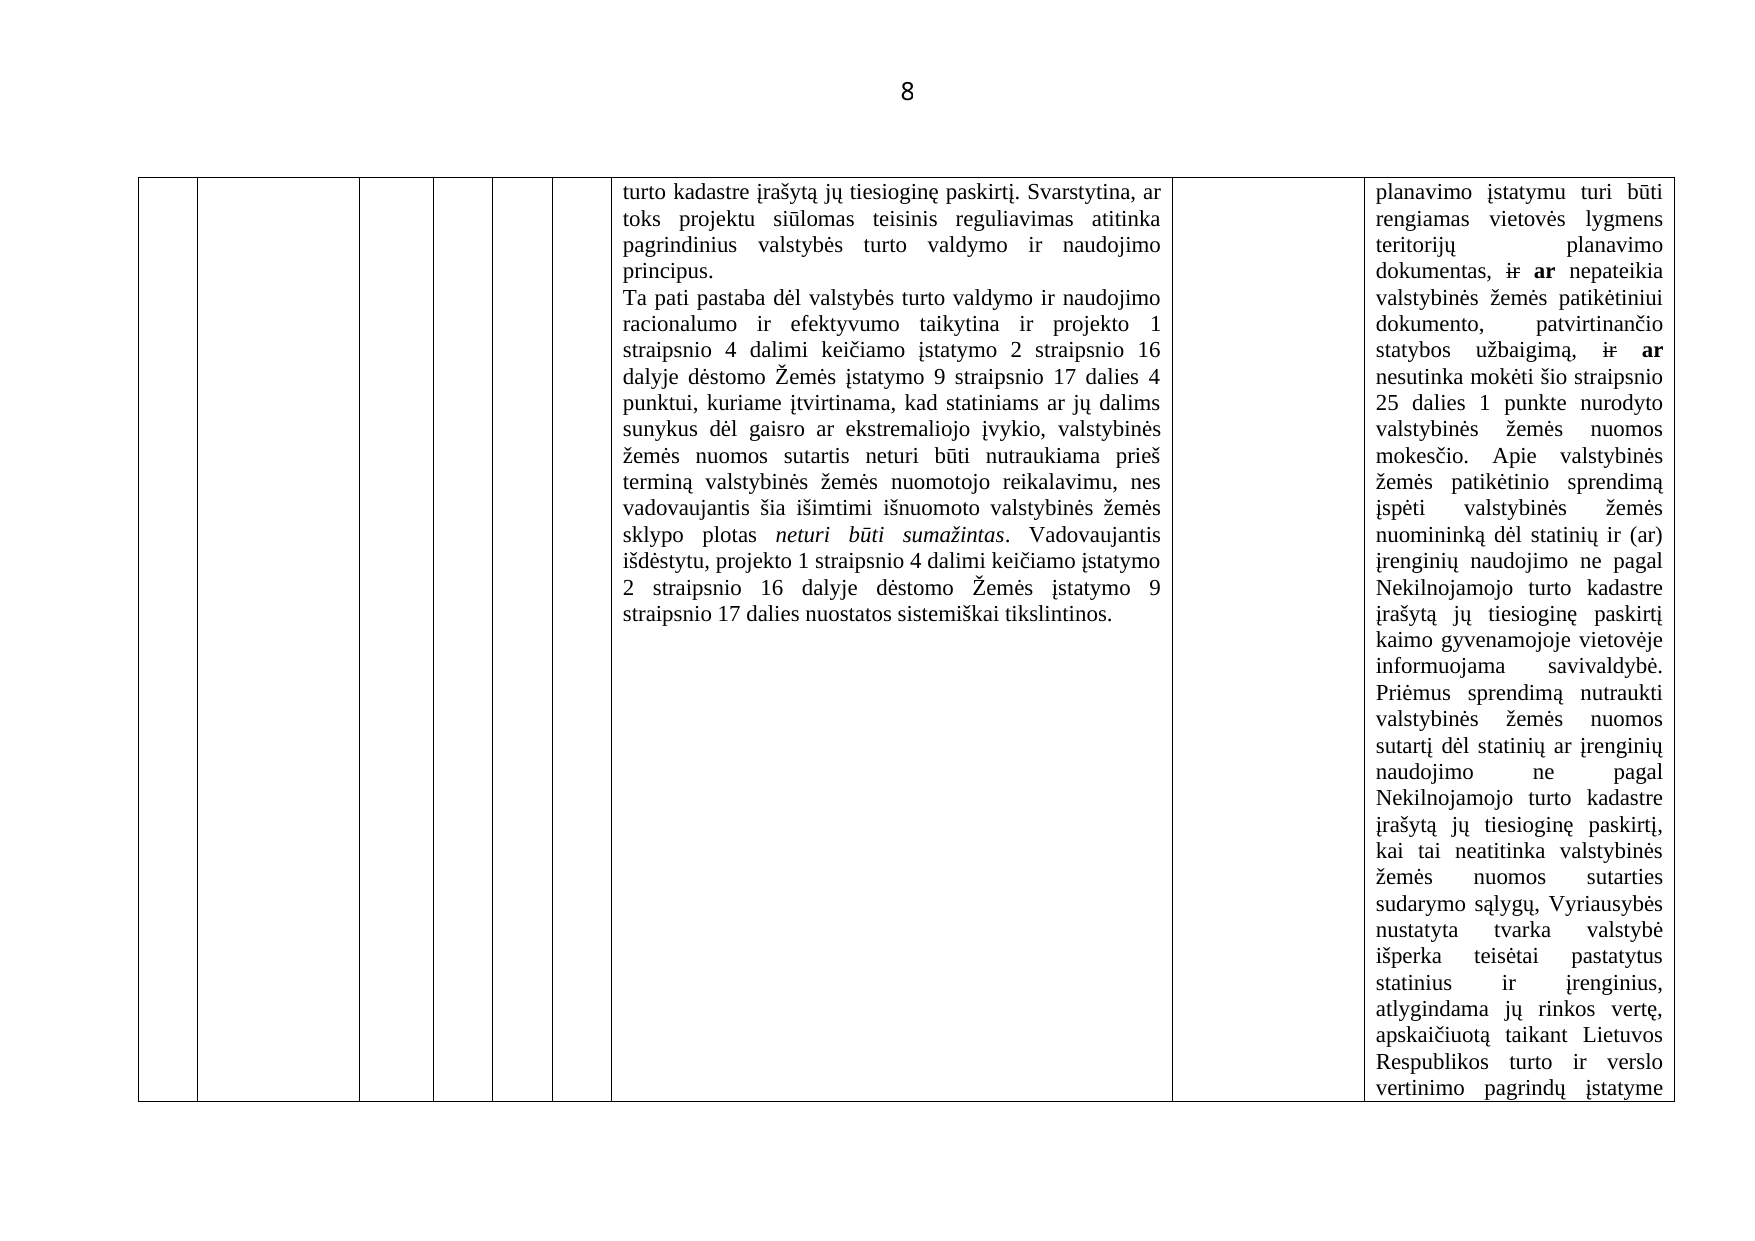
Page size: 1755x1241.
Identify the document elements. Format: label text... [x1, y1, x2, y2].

table_cell [493, 178, 552, 1101]
table_cell planavimo įstatymu turi būti rengiamas vietovės lygmens teritorijų planavimo dokumentas, ir ar nepateikia valstybinės žemės patikėtiniui dokumento, patvirtinančio statybos užbaigimą, ir ar nesutinka mokėti šio straipsnio 25 dalies 1 punkte nurodyto valstybinės žemės nuomos mokesčio. Apie valstybinės žemės patikėtinio sprendimą įspėti valstybinės žemės nuomininką dėl statinių ir (ar) įrenginių naudojimo ne pagal Nekilnojamojo turto kadastre įrašytą jų tiesioginę paskirtį kaimo gyvenamojoje vietovėje informuojama savivaldybė. Priėmus sprendimą nutraukti valstybinės žemės nuomos sutartį dėl statinių ar įrenginių naudojimo ne pagal Nekilnojamojo turto kadastre įrašytą jų tiesioginę paskirtį, kai tai neatitinka valstybinės žemės nuomos sutarties sudarymo sąlygų, Vyriausybės nustatyta tvarka valstybė išperka teisėtai pastatytus statinius ir įrenginius, atlygindama jų rinkos vertę, apskaičiuotą taikant Lietuvos Respublikos turto ir verslo vertinimo pagrindų įstatyme [1365, 178, 1674, 1101]
table_cell turto kadastre įrašytą jų tiesioginę paskirtį. Svarstytina, ar toks projektu siūlomas teisinis reguliavimas atitinka pagrindinius valstybės turto valdymo ir naudojimo principus. Ta pati pastaba dėl valstybės turto valdymo ir naudojimo racionalumo ir efektyvumo taikytina ir projekto 1 straipsnio 4 dalimi keičiamo įstatymo 2 straipsnio 16 dalyje dėstomo Žemės įstatymo 9 straipsnio 17 dalies 4 punktui, kuriame įtvirtinama, kad statiniams ar jų dalims sunykus dėl gaisro ar ekstremaliojo įvykio, valstybinės žemės nuomos sutartis neturi būti nutraukiama prieš terminą valstybinės žemės nuomotojo reikalavimu, nes vadovaujantis šia išimtimi išnuomoto valstybinės žemės sklypo plotas neturi būti sumažintas. Vadovaujantis išdėstytu, projekto 1 straipsnio 4 dalimi keičiamo įstatymo 2 straipsnio 16 dalyje dėstomo Žemės įstatymo 9 straipsnio 17 dalies nuostatos sistemiškai tikslintinos. [612, 178, 1172, 1101]
table_cell [553, 178, 611, 1101]
table_cell [360, 178, 433, 1101]
table_cell [1173, 178, 1364, 1101]
table_cell [139, 178, 197, 1101]
table_cell [198, 178, 359, 1101]
table_cell [434, 178, 492, 1101]
